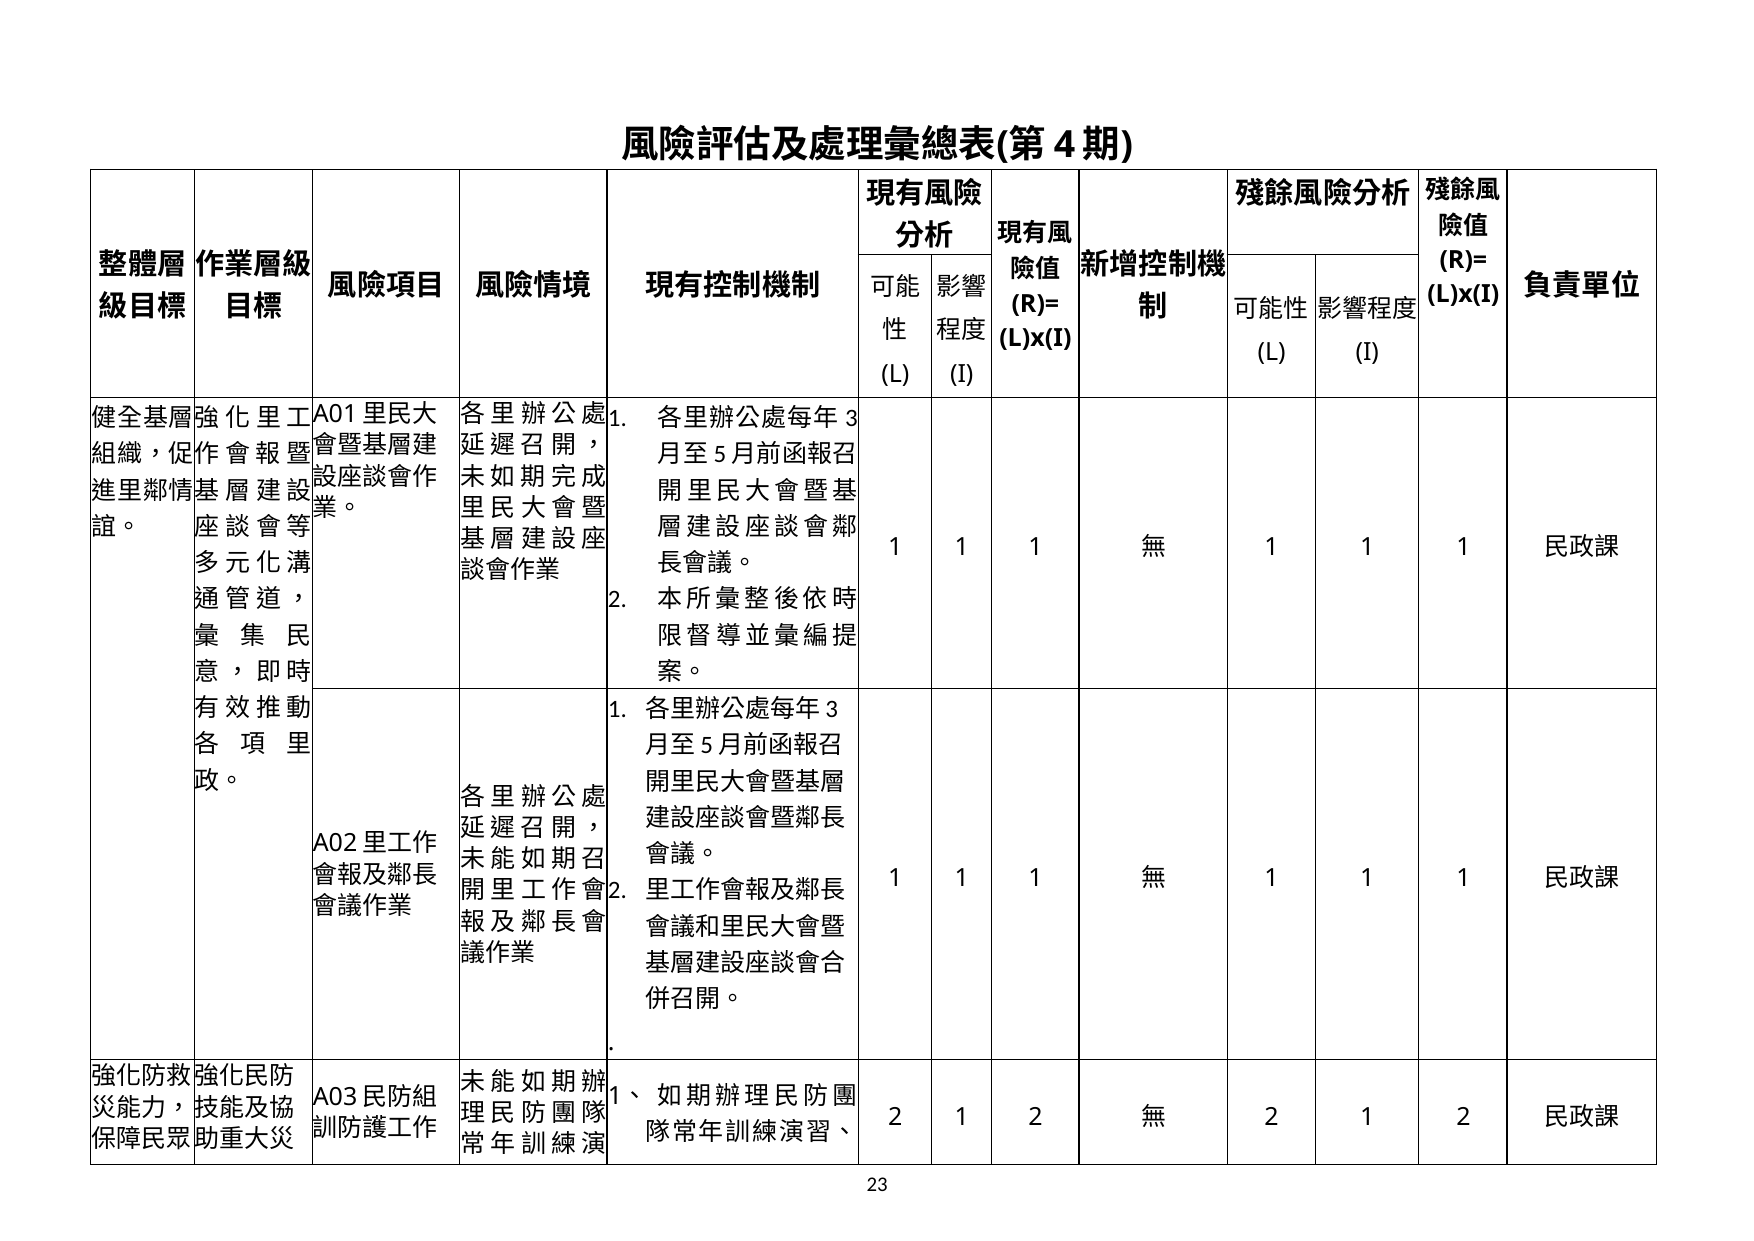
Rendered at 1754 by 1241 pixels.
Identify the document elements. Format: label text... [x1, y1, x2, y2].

text 風險評估及處理彙總表(第4期) [75, 114, 1679, 168]
table_header 現有控制機制 [608, 170, 858, 397]
table_header 殘餘風險值 (R)= (L)x(I) [1419, 170, 1506, 397]
table_cell 未能如期辦理民防團隊常年訓練演 [460, 1060, 606, 1164]
table_header 風險項目 [313, 170, 459, 397]
table_cell 2 [859, 1060, 931, 1164]
table_cell 民政課 [1508, 689, 1656, 1059]
table_cell 健全基層組織，促進里鄰情誼。 [91, 398, 194, 1059]
table_header 作業層級目標 [195, 170, 312, 397]
table_header 現有風險分析 [859, 170, 991, 254]
table_cell 無 [1080, 398, 1227, 688]
table_cell 2 [1419, 1060, 1506, 1164]
table_cell 可能性 (L) [1228, 255, 1315, 397]
table_cell 2 [992, 1060, 1078, 1164]
table_cell A01里民大會暨基層建設座談會作業。 [313, 398, 459, 688]
table_cell 1 [1316, 398, 1418, 688]
table_cell 各里辦公處延遲召開，未能如期召開里工作會報及鄰長會議作業 [460, 689, 606, 1059]
table_header 殘餘風險分析 [1228, 170, 1418, 254]
table_cell 1 [932, 689, 991, 1059]
table_cell 2 [1228, 1060, 1315, 1164]
table_cell A02里工作會報及鄰長會議作業 [313, 689, 459, 1059]
table_cell 1 [1316, 1060, 1418, 1164]
table_cell 影響程度 (I) [932, 255, 991, 397]
table_cell 1 [1228, 398, 1315, 688]
table_cell 1 [859, 689, 931, 1059]
table_cell 1 [1228, 689, 1315, 1059]
table_header 負責單位 [1508, 170, 1656, 397]
table_cell 可能性 (L) [859, 255, 931, 397]
table_cell 1 [932, 1060, 991, 1164]
table_cell 1 [992, 689, 1078, 1059]
table_cell 1 [1419, 398, 1506, 688]
table_cell 強化里工作會報暨基層建設座談會等多元化溝通管道，彙集民意，即時有效推動各項里政。 [195, 398, 312, 1059]
table_cell 1 [932, 398, 991, 688]
table_cell 1 [1419, 689, 1506, 1059]
table_cell 各里辦公處延遲召開，未如期完成里民大會暨基層建設座談會作業 [460, 398, 606, 688]
table_cell 強化防救災能力，保障民眾 [91, 1060, 194, 1164]
table_cell 民政課 [1508, 1060, 1656, 1164]
table_cell 1 [859, 398, 931, 688]
table_header 新增控制機制 [1080, 170, 1227, 397]
table_header 風險情境 [460, 170, 606, 397]
table_cell 1 [992, 398, 1078, 688]
table_cell 影響程度 (I) [1316, 255, 1418, 397]
table_cell 強化民防技能及協助重大災 [195, 1060, 312, 1164]
table_cell 各里辦公處每年3月至5月前函報召開里民大會暨基層建設座談會鄰長會議。 本所彙整後依時限督導並彙編提案。 [608, 398, 858, 688]
table_cell 如期辦理民防團隊常年訓練演習、動員及教育。 依規定期辦理本區民防團隊整編執行計畫。 [608, 1060, 858, 1164]
table_cell 民政課 [1508, 398, 1656, 688]
table_header 現有風險值 (R)= (L)x(I) [992, 170, 1078, 397]
table_cell 無 [1080, 689, 1227, 1059]
table_cell 1 [1316, 689, 1418, 1059]
table_header 整體層級目標 [91, 170, 194, 397]
table_cell 各里辦公處每年3月至5月前函報召開里民大會暨基層建設座談會暨鄰長會議。 里工作會報及鄰長會議和里民大會暨基層建設座談會合併召開。 . [608, 689, 858, 1059]
table_cell A03民防組訓防護工作 [313, 1060, 459, 1164]
table_cell 無 [1080, 1060, 1227, 1164]
